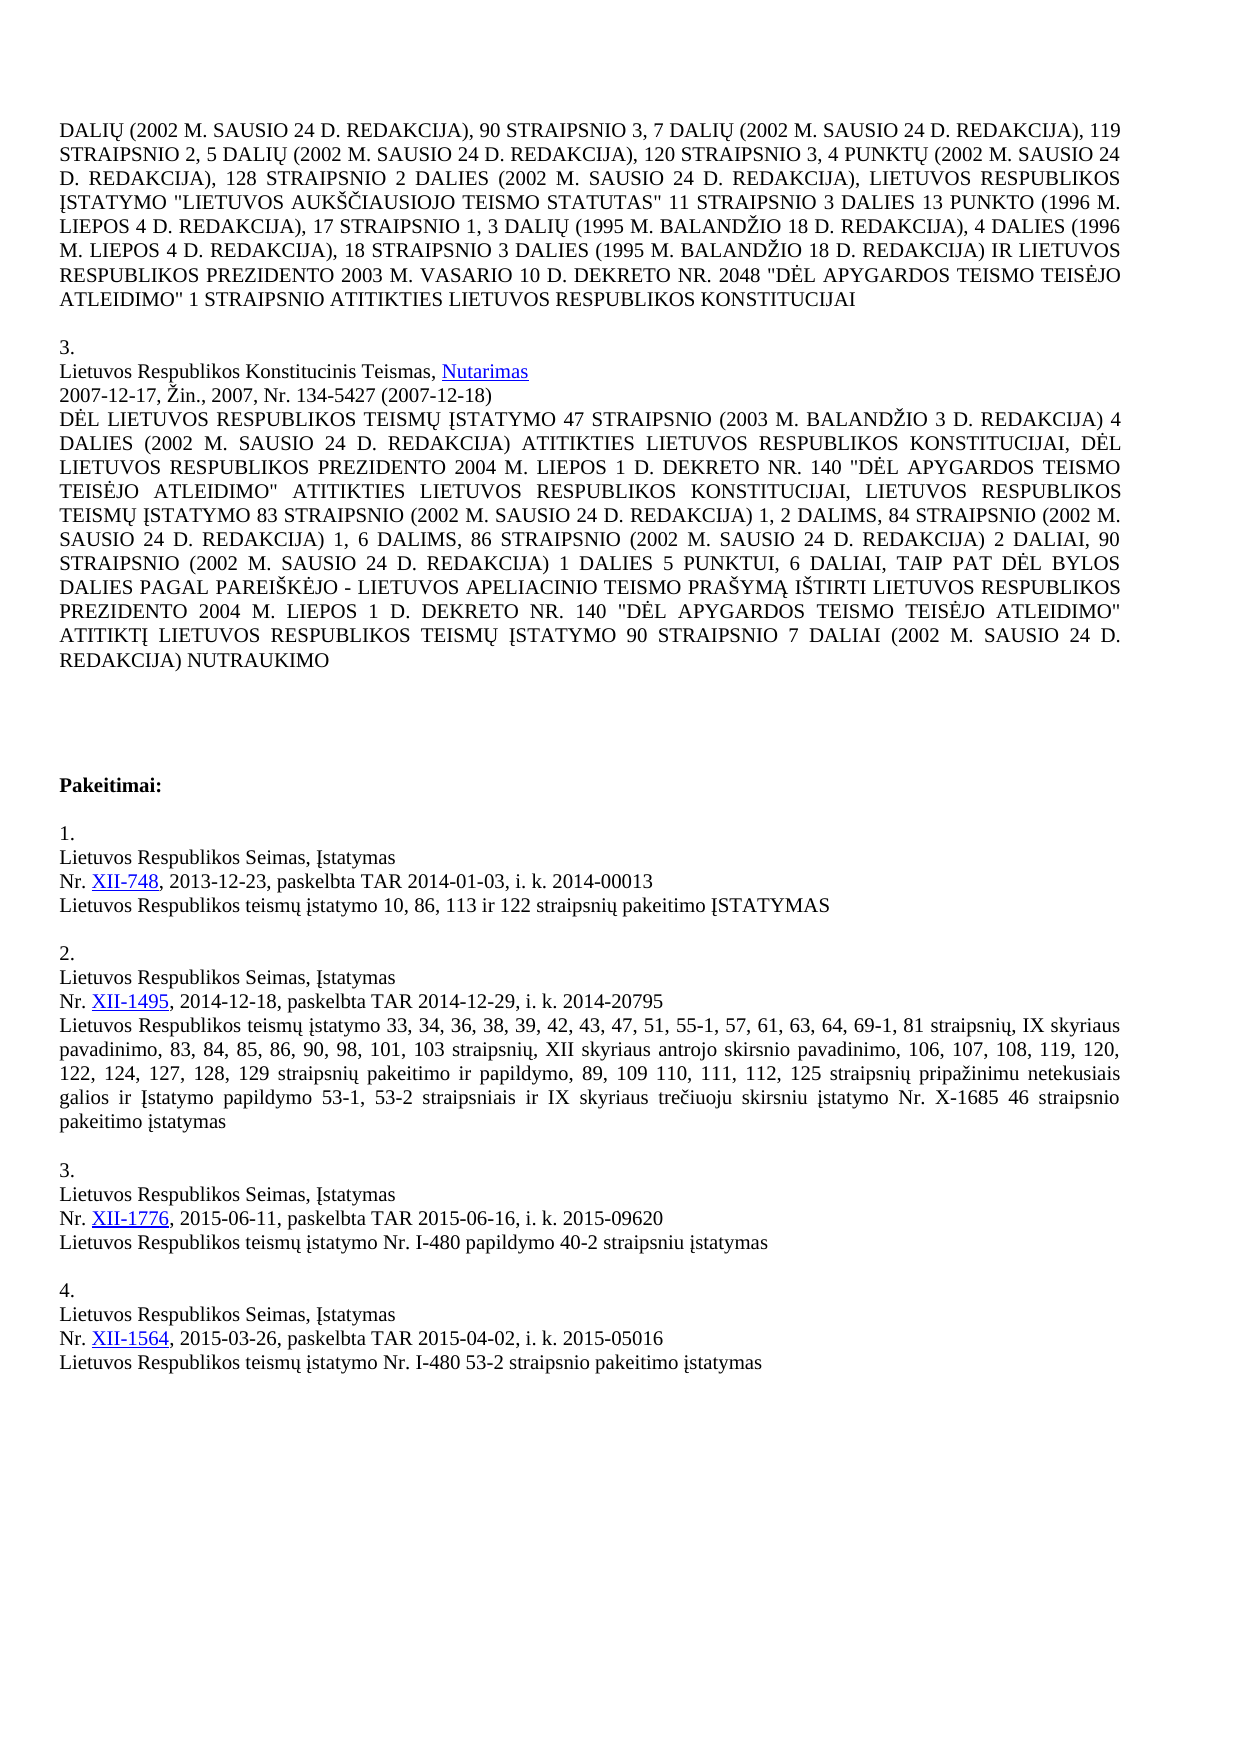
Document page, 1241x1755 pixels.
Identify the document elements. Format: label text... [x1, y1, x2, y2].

text 2. [59, 941, 1122, 965]
text DALIŲ (2002 M. SAUSIO 24 D. REDAKCIJA), 90 STRAIPSNIO 3, 7 DALIŲ (2002 M. SAUSIO 24 D. REDAKCIJA), 119 STRAIPSNIO 2, 5 DALIŲ (2002 M. SAUSIO 24 D. REDAKCIJA), 120 STRAIPSNIO 3, 4 PUNKTŲ (2002 M. SAUSIO 24 D. REDAKCIJA), 128 STRAIPSNIO 2 DALIES (2002 M. SAUSIO 24 D. REDAKCIJA), LIETUVOS RESPUBLIKOS ĮSTATYMO "LIETUVOS AUKŠČIAUSIOJO TEISMO STATUTAS" 11 STRAIPSNIO 3 DALIES 13 PUNKTO (1996 M. LIEPOS 4 D. REDAKCIJA), 17 STRAIPSNIO 1, 3 DALIŲ (1995 M. BALANDŽIO 18 D. REDAKCIJA), 4 DALIES (1996 M. LIEPOS 4 D. REDAKCIJA), 18 STRAIPSNIO 3 DALIES (1995 M. BALANDŽIO 18 D. REDAKCIJA) IR LIETUVOS RESPUBLIKOS PREZIDENTO 2003 M. VASARIO 10 D. DEKRETO NR. 2048 "DĖL APYGARDOS TEISMO TEISĖJO ATLEIDIMO" 1 STRAIPSNIO ATITIKTIES LIETUVOS RESPUBLIKOS KONSTITUCIJAI [59, 118, 1122, 311]
text Lietuvos Respublikos Konstitucinis Teismas, Nutarimas [59, 359, 1122, 383]
text Pakeitimai: [59, 772, 1122, 797]
text Nr. XII-1776, 2015-06-11, paskelbta TAR 2015-06-16, i. k. 2015-09620 [59, 1206, 1122, 1230]
text 2007-12-17, Žin., 2007, Nr. 134-5427 (2007-12-18) [59, 383, 1122, 407]
text 1. [59, 821, 1122, 845]
text DĖL LIETUVOS RESPUBLIKOS TEISMŲ ĮSTATYMO 47 STRAIPSNIO (2003 M. BALANDŽIO 3 D. REDAKCIJA) 4 DALIES (2002 M. SAUSIO 24 D. REDAKCIJA) ATITIKTIES LIETUVOS RESPUBLIKOS KONSTITUCIJAI, DĖL LIETUVOS RESPUBLIKOS PREZIDENTO 2004 M. LIEPOS 1 D. DEKRETO NR. 140 "DĖL APYGARDOS TEISMO TEISĖJO ATLEIDIMO" ATITIKTIES LIETUVOS RESPUBLIKOS KONSTITUCIJAI, LIETUVOS RESPUBLIKOS TEISMŲ ĮSTATYMO 83 STRAIPSNIO (2002 M. SAUSIO 24 D. REDAKCIJA) 1, 2 DALIMS, 84 STRAIPSNIO (2002 M. SAUSIO 24 D. REDAKCIJA) 1, 6 DALIMS, 86 STRAIPSNIO (2002 M. SAUSIO 24 D. REDAKCIJA) 2 DALIAI, 90 STRAIPSNIO (2002 M. SAUSIO 24 D. REDAKCIJA) 1 DALIES 5 PUNKTUI, 6 DALIAI, TAIP PAT DĖL BYLOS DALIES PAGAL PAREIŠKĖJO - LIETUVOS APELIACINIO TEISMO PRAŠYMĄ IŠTIRTI LIETUVOS RESPUBLIKOS PREZIDENTO 2004 M. LIEPOS 1 D. DEKRETO NR. 140 "DĖL APYGARDOS TEISMO TEISĖJO ATLEIDIMO" ATITIKTĮ LIETUVOS RESPUBLIKOS TEISMŲ ĮSTATYMO 90 STRAIPSNIO 7 DALIAI (2002 M. SAUSIO 24 D. REDAKCIJA) NUTRAUKIMO [59, 407, 1122, 672]
text Lietuvos Respublikos teismų įstatymo Nr. I-480 papildymo 40-2 straipsniu įstatymas [59, 1230, 1122, 1254]
text Lietuvos Respublikos Seimas, Įstatymas [59, 1182, 1122, 1206]
text Lietuvos Respublikos Seimas, Įstatymas [59, 965, 1122, 989]
text Lietuvos Respublikos teismų įstatymo 10, 86, 113 ir 122 straipsnių pakeitimo ĮSTATYMAS [59, 893, 1122, 917]
text Lietuvos Respublikos Seimas, Įstatymas [59, 845, 1122, 869]
text Lietuvos Respublikos teismų įstatymo Nr. I-480 53-2 straipsnio pakeitimo įstatymas [59, 1350, 1122, 1374]
text Nr. XII-748, 2013-12-23, paskelbta TAR 2014-01-03, i. k. 2014-00013 [59, 869, 1122, 893]
text 3. [59, 1157, 1122, 1182]
text Nr. XII-1495, 2014-12-18, paskelbta TAR 2014-12-29, i. k. 2014-20795 [59, 989, 1122, 1013]
text 4. [59, 1278, 1122, 1302]
text Lietuvos Respublikos teismų įstatymo 33, 34, 36, 38, 39, 42, 43, 47, 51, 55-1, 57, 61, 63, 64, 69-1, 81 straipsnių, IX skyriaus pavadinimo, 83, 84, 85, 86, 90, 98, 101, 103 straipsnių, XII skyriaus antrojo skirsnio pavadinimo, 106, 107, 108, 119, 120, 122, 124, 127, 128, 129 straipsnių pakeitimo ir papildymo, 89, 109 110, 111, 112, 125 straipsnių pripažinimu netekusiais galios ir Įstatymo papildymo 53-1, 53-2 straipsniais ir IX skyriaus trečiuoju skirsniu įstatymo Nr. X-1685 46 straipsnio pakeitimo įstatymas [59, 1013, 1122, 1133]
text Nr. XII-1564, 2015-03-26, paskelbta TAR 2015-04-02, i. k. 2015-05016 [59, 1326, 1122, 1350]
text Lietuvos Respublikos Seimas, Įstatymas [59, 1302, 1122, 1326]
text 3. [59, 335, 1122, 359]
